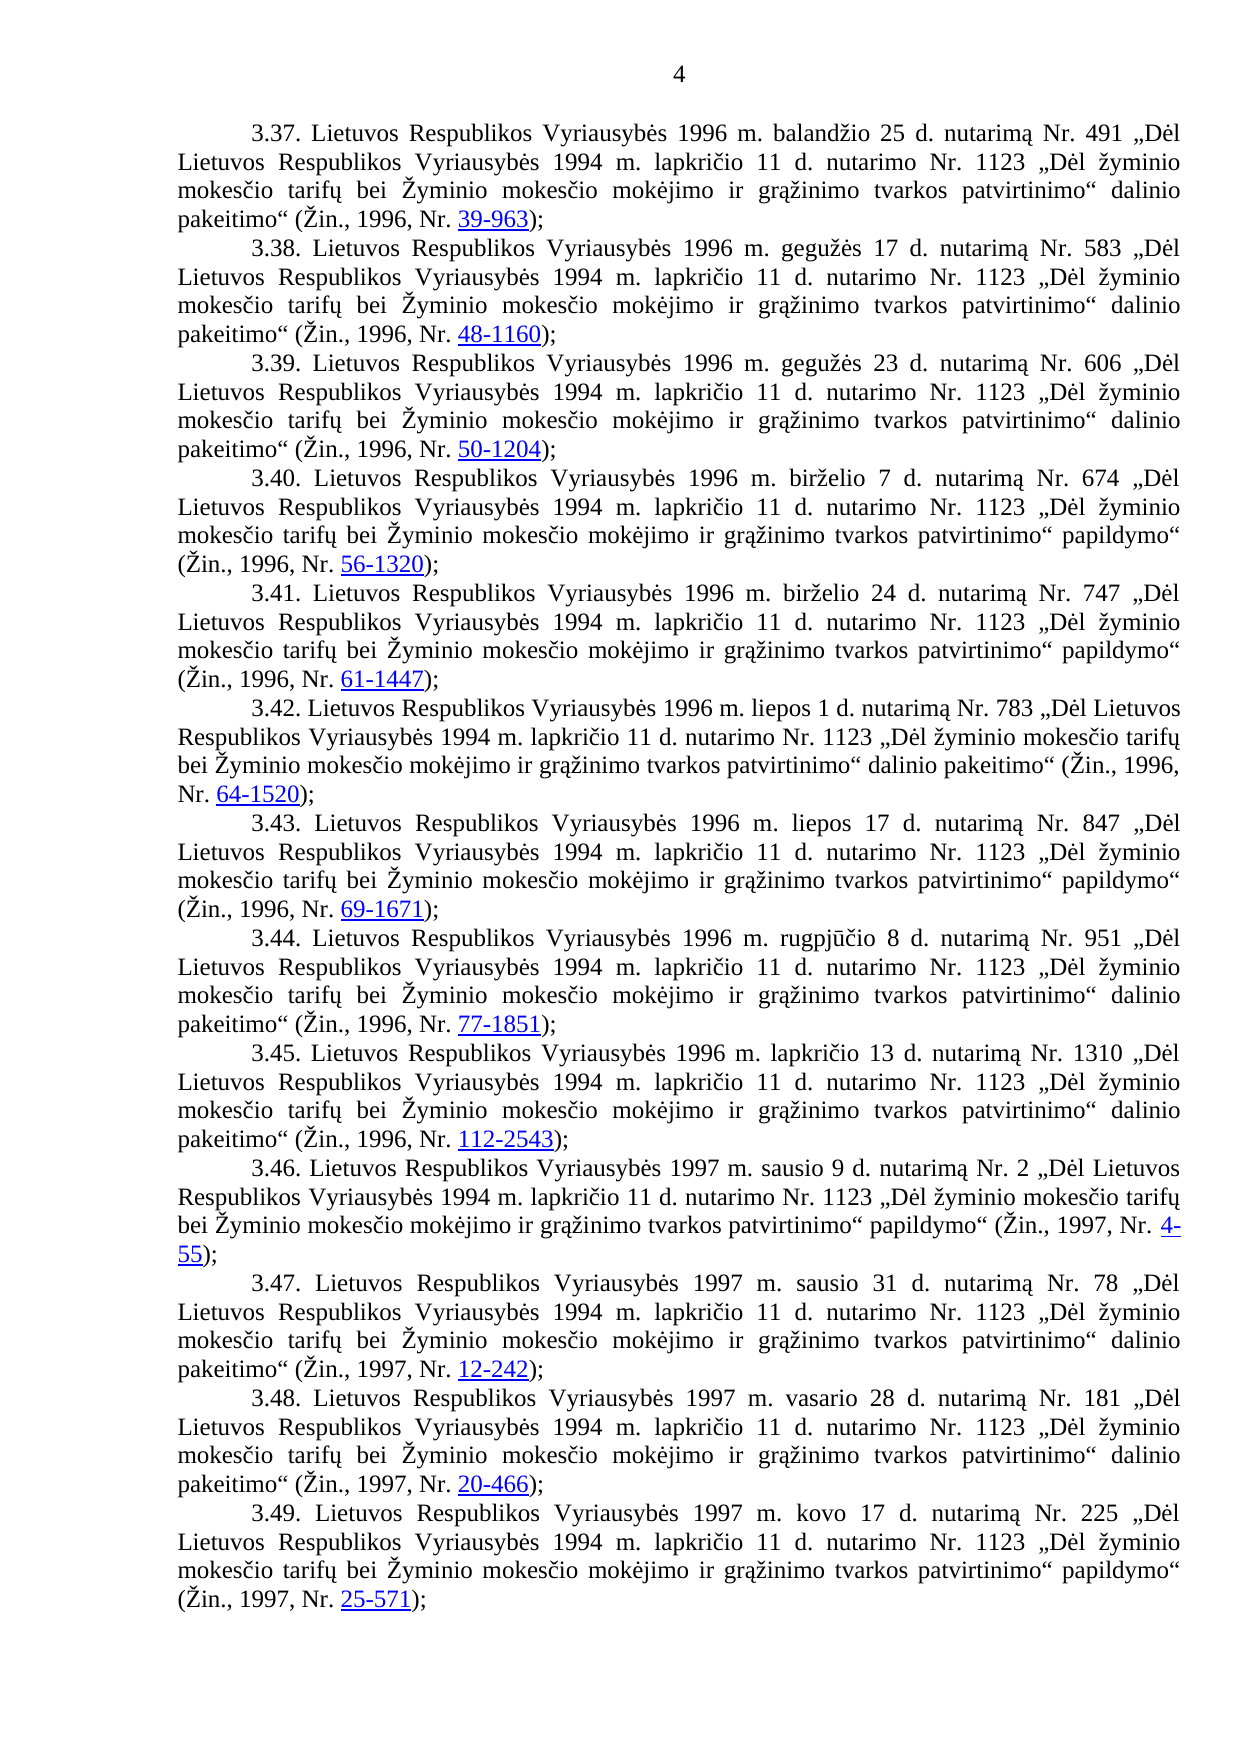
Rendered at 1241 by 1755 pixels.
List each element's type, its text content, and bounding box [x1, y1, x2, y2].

text 3.42. Lietuvos Respublikos Vyriausybės 1996 m. liepos 1 d. nutarimą Nr. 783 „Dėl Lietuvos Respublikos Vyriausybės 1994 m. lapkričio 11 d. nutarimo Nr. 1123 „Dėl žyminio mokesčio tarifų bei Žyminio mokesčio mokėjimo ir grąžinimo tvarkos patvirtinimo“ dalinio pakeitimo“ (Žin., 1996, Nr. 64-1520); [177, 693, 1181, 808]
text 3.41. Lietuvos Respublikos Vyriausybės 1996 m. birželio 24 d. nutarimą Nr. 747 „Dėl Lietuvos Respublikos Vyriausybės 1994 m. lapkričio 11 d. nutarimo Nr. 1123 „Dėl žyminio mokesčio tarifų bei Žyminio mokesčio mokėjimo ir grąžinimo tvarkos patvirtinimo“ papildymo“ (Žin., 1996, Nr. 61-1447); [177, 578, 1181, 693]
text 3.37. Lietuvos Respublikos Vyriausybės 1996 m. balandžio 25 d. nutarimą Nr. 491 „Dėl Lietuvos Respublikos Vyriausybės 1994 m. lapkričio 11 d. nutarimo Nr. 1123 „Dėl žyminio mokesčio tarifų bei Žyminio mokesčio mokėjimo ir grąžinimo tvarkos patvirtinimo“ dalinio pakeitimo“ (Žin., 1996, Nr. 39-963); [177, 118, 1181, 233]
text 3.45. Lietuvos Respublikos Vyriausybės 1996 m. lapkričio 13 d. nutarimą Nr. 1310 „Dėl Lietuvos Respublikos Vyriausybės 1994 m. lapkričio 11 d. nutarimo Nr. 1123 „Dėl žyminio mokesčio tarifų bei Žyminio mokesčio mokėjimo ir grąžinimo tvarkos patvirtinimo“ dalinio pakeitimo“ (Žin., 1996, Nr. 112-2543); [177, 1038, 1181, 1153]
text 3.38. Lietuvos Respublikos Vyriausybės 1996 m. gegužės 17 d. nutarimą Nr. 583 „Dėl Lietuvos Respublikos Vyriausybės 1994 m. lapkričio 11 d. nutarimo Nr. 1123 „Dėl žyminio mokesčio tarifų bei Žyminio mokesčio mokėjimo ir grąžinimo tvarkos patvirtinimo“ dalinio pakeitimo“ (Žin., 1996, Nr. 48-1160); [177, 233, 1181, 348]
text 3.44. Lietuvos Respublikos Vyriausybės 1996 m. rugpjūčio 8 d. nutarimą Nr. 951 „Dėl Lietuvos Respublikos Vyriausybės 1994 m. lapkričio 11 d. nutarimo Nr. 1123 „Dėl žyminio mokesčio tarifų bei Žyminio mokesčio mokėjimo ir grąžinimo tvarkos patvirtinimo“ dalinio pakeitimo“ (Žin., 1996, Nr. 77-1851); [177, 923, 1181, 1038]
text 3.48. Lietuvos Respublikos Vyriausybės 1997 m. vasario 28 d. nutarimą Nr. 181 „Dėl Lietuvos Respublikos Vyriausybės 1994 m. lapkričio 11 d. nutarimo Nr. 1123 „Dėl žyminio mokesčio tarifų bei Žyminio mokesčio mokėjimo ir grąžinimo tvarkos patvirtinimo“ dalinio pakeitimo“ (Žin., 1997, Nr. 20-466); [177, 1383, 1181, 1498]
text 3.40. Lietuvos Respublikos Vyriausybės 1996 m. birželio 7 d. nutarimą Nr. 674 „Dėl Lietuvos Respublikos Vyriausybės 1994 m. lapkričio 11 d. nutarimo Nr. 1123 „Dėl žyminio mokesčio tarifų bei Žyminio mokesčio mokėjimo ir grąžinimo tvarkos patvirtinimo“ papildymo“ (Žin., 1996, Nr. 56-1320); [177, 463, 1181, 578]
text 3.43. Lietuvos Respublikos Vyriausybės 1996 m. liepos 17 d. nutarimą Nr. 847 „Dėl Lietuvos Respublikos Vyriausybės 1994 m. lapkričio 11 d. nutarimo Nr. 1123 „Dėl žyminio mokesčio tarifų bei Žyminio mokesčio mokėjimo ir grąžinimo tvarkos patvirtinimo“ papildymo“ (Žin., 1996, Nr. 69-1671); [177, 808, 1181, 923]
text 3.49. Lietuvos Respublikos Vyriausybės 1997 m. kovo 17 d. nutarimą Nr. 225 „Dėl Lietuvos Respublikos Vyriausybės 1994 m. lapkričio 11 d. nutarimo Nr. 1123 „Dėl žyminio mokesčio tarifų bei Žyminio mokesčio mokėjimo ir grąžinimo tvarkos patvirtinimo“ papildymo“ (Žin., 1997, Nr. 25-571); [177, 1498, 1181, 1613]
text 3.47. Lietuvos Respublikos Vyriausybės 1997 m. sausio 31 d. nutarimą Nr. 78 „Dėl Lietuvos Respublikos Vyriausybės 1994 m. lapkričio 11 d. nutarimo Nr. 1123 „Dėl žyminio mokesčio tarifų bei Žyminio mokesčio mokėjimo ir grąžinimo tvarkos patvirtinimo“ dalinio pakeitimo“ (Žin., 1997, Nr. 12-242); [177, 1268, 1181, 1383]
text 3.46. Lietuvos Respublikos Vyriausybės 1997 m. sausio 9 d. nutarimą Nr. 2 „Dėl Lietuvos Respublikos Vyriausybės 1994 m. lapkričio 11 d. nutarimo Nr. 1123 „Dėl žyminio mokesčio tarifų bei Žyminio mokesčio mokėjimo ir grąžinimo tvarkos patvirtinimo“ papildymo“ (Žin., 1997, Nr. 4-55); [177, 1153, 1181, 1268]
text 3.39. Lietuvos Respublikos Vyriausybės 1996 m. gegužės 23 d. nutarimą Nr. 606 „Dėl Lietuvos Respublikos Vyriausybės 1994 m. lapkričio 11 d. nutarimo Nr. 1123 „Dėl žyminio mokesčio tarifų bei Žyminio mokesčio mokėjimo ir grąžinimo tvarkos patvirtinimo“ dalinio pakeitimo“ (Žin., 1996, Nr. 50-1204); [177, 348, 1181, 463]
